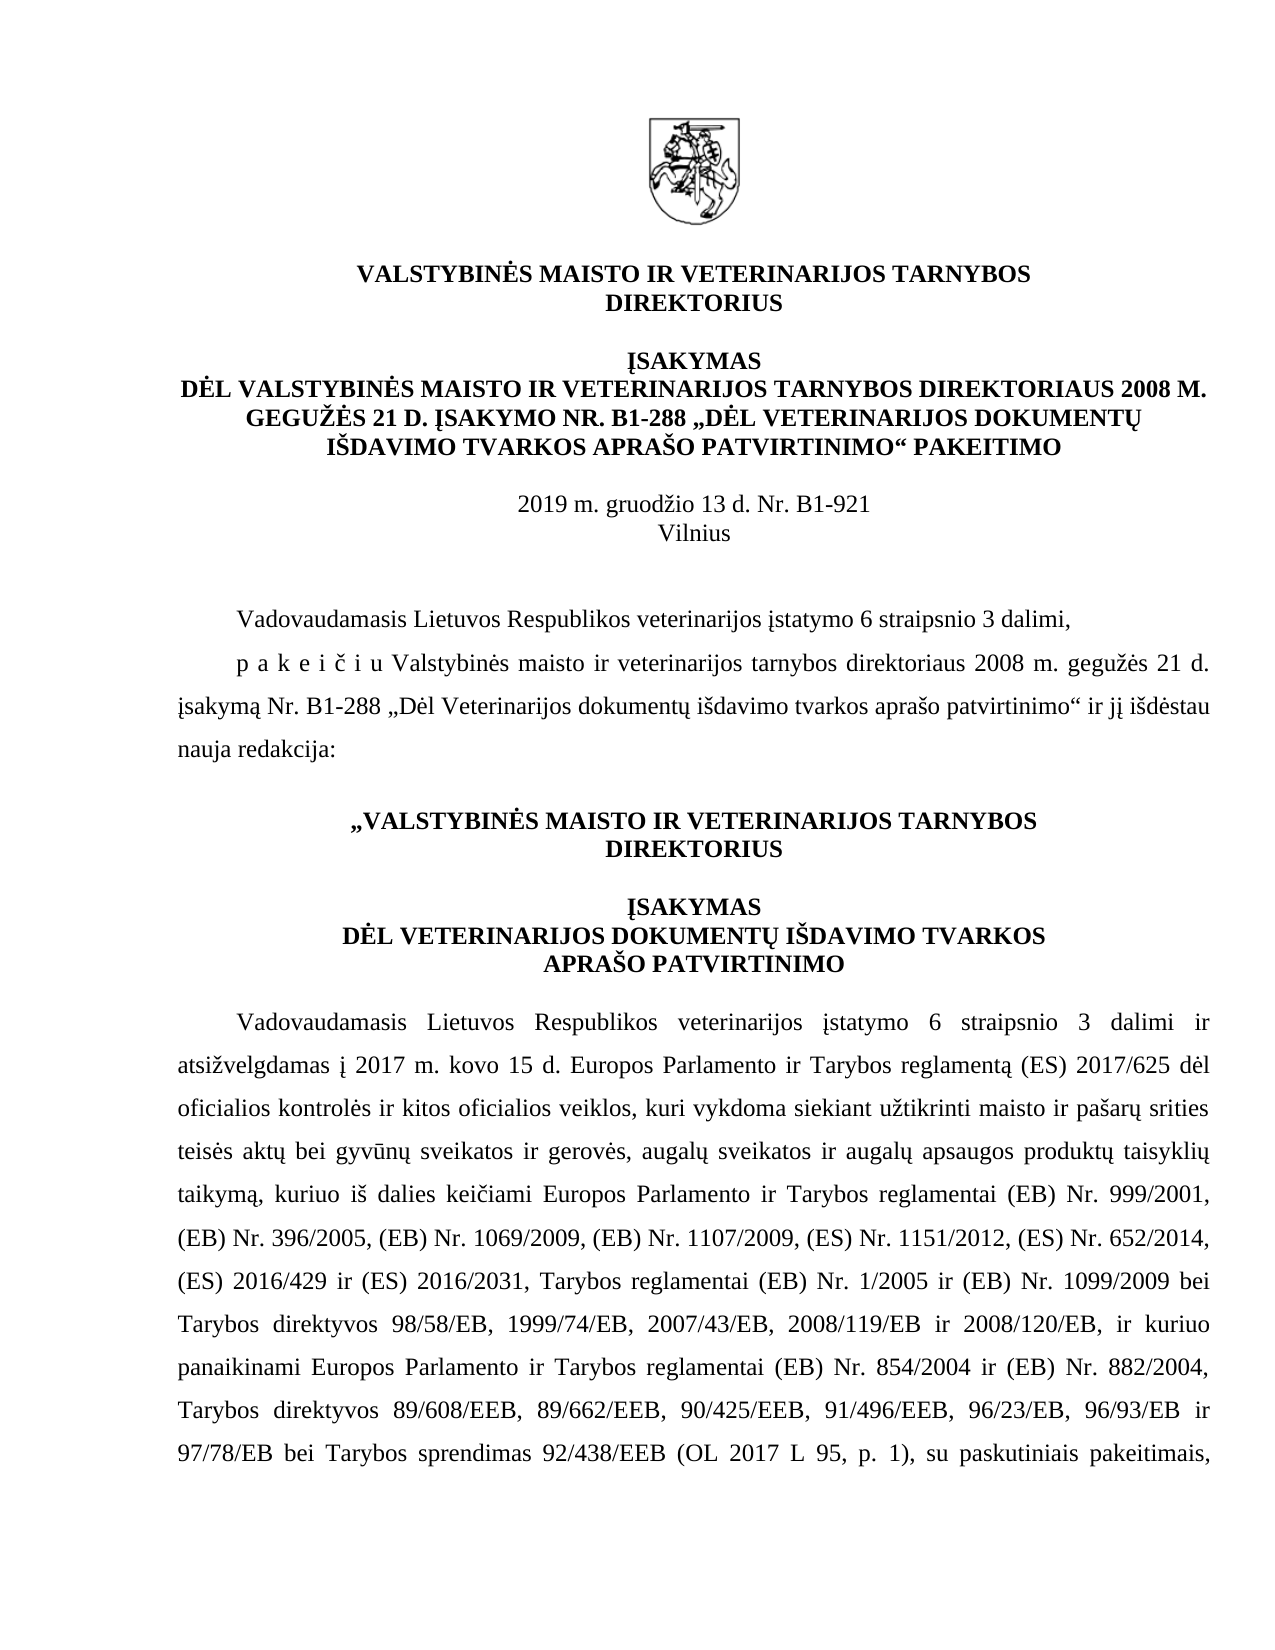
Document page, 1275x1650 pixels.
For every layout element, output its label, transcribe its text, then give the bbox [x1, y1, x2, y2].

text DIREKTORIUS [177, 288, 1211, 317]
text APRAŠO PATVIRTINIMO [177, 949, 1211, 978]
text 2019 m. gruodžio 13 d. Nr. B1-921 [177, 489, 1211, 518]
text „VALSTYBINĖS MAISTO IR VETERINARIJOS TARNYBOS [177, 806, 1211, 834]
text ĮSAKYMAS [177, 892, 1211, 921]
text DIREKTORIUS [177, 834, 1211, 863]
text Vadovaudamasis Lietuvos Respublikos veterinarijos įstatymo 6 straipsnio 3 dalimi, [177, 604, 1211, 633]
text p a k e i č i u Valstybinės maisto ir veterinarijos tarnybos direktoriaus 2008 m. gegužės 21 d. įsakymą Nr. B1-288 „Dėl Veterinarijos dokumentų išdavimo tvarkos aprašo patvirtinimo“ ir jį išdėstau nauja redakcija: [177, 648, 1211, 763]
text Vilnius [177, 518, 1211, 547]
text DĖL VETERINARIJOS DOKUMENTŲ IŠDAVIMO TVARKOS [177, 921, 1211, 949]
text VALSTYBINĖS MAISTO IR VETERINARIJOS TARNYBOS [177, 259, 1211, 288]
text ĮSAKYMAS [177, 346, 1211, 374]
text DĖL VALSTYBINĖS MAISTO IR VETERINARIJOS TARNYBOS DIREKTORIAUS 2008 M. GEGUŽĖS 21 D. ĮSAKYMO NR. B1-288 „DĖL VETERINARIJOS DOKUMENTŲ IŠDAVIMO TVARKOS APRAŠO PATVIRTINIMO“ PAKEITIMO [177, 374, 1211, 461]
text Vadovaudamasis Lietuvos Respublikos veterinarijos įstatymo 6 straipsnio 3 dalimi ir atsižvelgdamas į 2017 m. kovo 15 d. Europos Parlamento ir Tarybos reglamentą (ES) 2017/625 dėl oficialios kontrolės ir kitos oficialios veiklos, kuri vykdoma siekiant užtikrinti maisto ir pašarų srities teisės aktų bei gyvūnų sveikatos ir gerovės, augalų sveikatos ir augalų apsaugos produktų taisyklių taikymą, kuriuo iš dalies keičiami Europos Parlamento ir Tarybos reglamentai (EB) Nr. 999/2001, (EB) Nr. 396/2005, (EB) Nr. 1069/2009, (EB) Nr. 1107/2009, (ES) Nr. 1151/2012, (ES) Nr. 652/2014, (ES) 2016/429 ir (ES) 2016/2031, Tarybos reglamentai (EB) Nr. 1/2005 ir (EB) Nr. 1099/2009 bei Tarybos direktyvos 98/58/EB, 1999/74/EB, 2007/43/EB, 2008/119/EB ir 2008/120/EB, ir kuriuo panaikinami Europos Parlamento ir Tarybos reglamentai (EB) Nr. 854/2004 ir (EB) Nr. 882/2004, Tarybos direktyvos 89/608/EEB, 89/662/EEB, 90/425/EEB, 91/496/EEB, 96/23/EB, 96/93/EB ir 97/78/EB bei Tarybos sprendimas 92/438/EEB (OL 2017 L 95, p. 1), su paskutiniais pakeitimais, [177, 1007, 1211, 1467]
